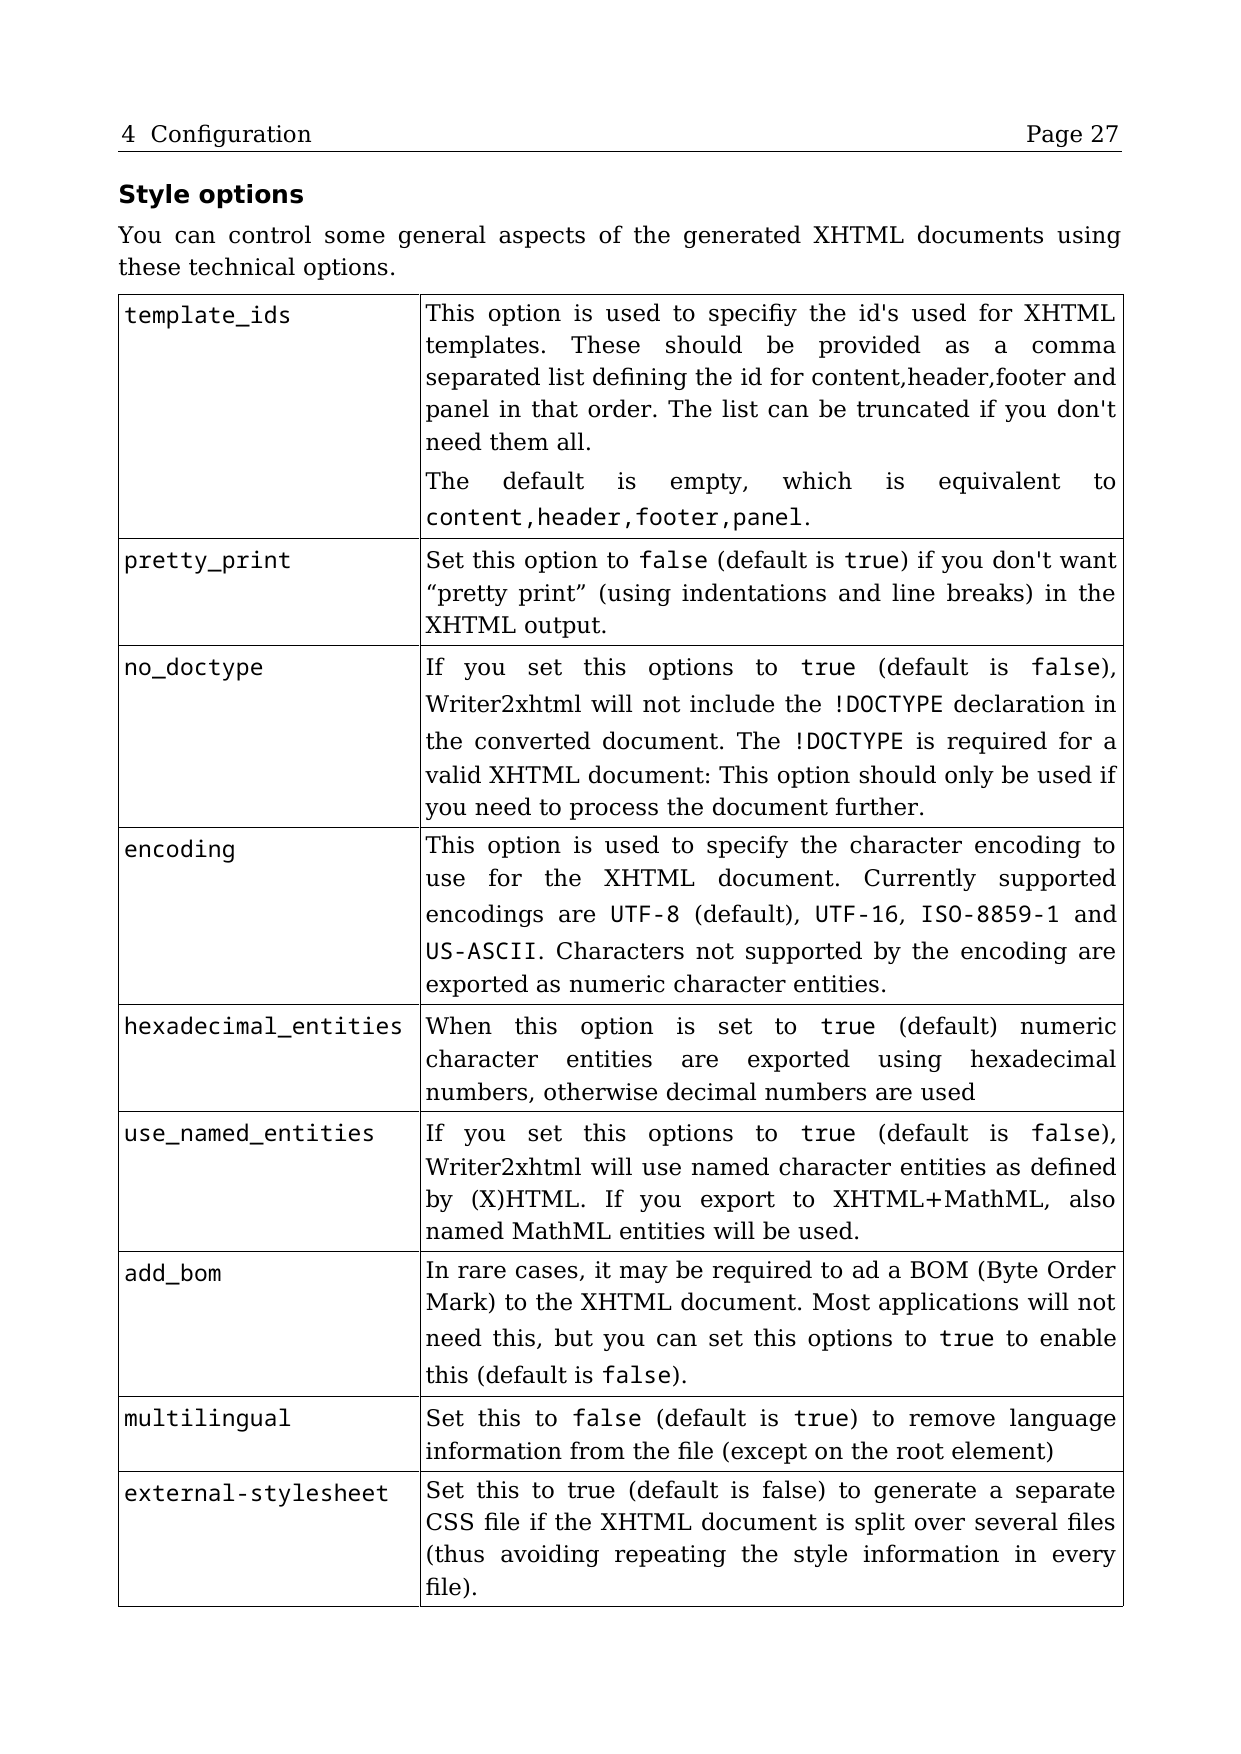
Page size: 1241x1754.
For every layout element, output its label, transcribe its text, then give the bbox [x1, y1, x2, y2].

table_header template_ids [119, 295, 419, 538]
table_cell This option is used to specify the character encoding to use for the XHTML document. Currently supported encodings are UTF-8 (default), UTF-16, ISO-8859-1 and US-ASCII. Characters not supported by the encoding are exported as numeric character entities. [421, 828, 1123, 1004]
table_cell Set this to true (default is false) to generate a separate CSS file if the XHTML document is split over several files (thus avoiding repeating the style information in every file). [421, 1472, 1123, 1606]
text You can control some general aspects of the generated XHTML documents using these technical options. [118, 222, 1122, 281]
table_cell If you set this options to true (default is false), Writer2xhtml will not include the !DOCTYPE declaration in the converted document. The !DOCTYPE is required for a valid XHTML document: This option should only be used if you need to process the document further. [421, 646, 1123, 827]
table_cell In rare cases, it may be required to ad a BOM (Byte Order Mark) to the XHTML document. Most applications will not need this, but you can set this options to true to enable this (default is false). [421, 1252, 1123, 1396]
table_cell multilingual [119, 1397, 419, 1471]
table_cell no_doctype [119, 646, 419, 827]
table_cell hexadecimal_entities [119, 1005, 419, 1111]
table_cell Set this option to false (default is true) if you don't want “pretty print” (using indentations and line breaks) in the XHTML output. [421, 539, 1123, 645]
table_cell use_named_entities [119, 1112, 419, 1251]
table_cell external-stylesheet [119, 1472, 419, 1606]
table_cell If you set this options to true (default is false), Writer2xhtml will use named character entities as defined by (X)HTML. If you export to XHTML+MathML, also named MathML entities will be used. [421, 1112, 1123, 1251]
table_header This option is used to specifiy the id's used for XHTML templates. These should be provided as a comma separated list defining the id for content,header,footer and panel in that order. The list can be truncated if you don't need them all. The default is empty, which is equivalent to content,header,footer,panel. [421, 295, 1123, 538]
table_cell add_bom [119, 1252, 419, 1396]
table_cell encoding [119, 828, 419, 1004]
table_cell When this option is set to true (default) numeric character entities are exported using hexadecimal numbers, otherwise decimal numbers are used [421, 1005, 1123, 1111]
subtitle Style options [118, 181, 1122, 209]
table_cell pretty_print [119, 539, 419, 645]
table_cell Set this to false (default is true) to remove language information from the file (except on the root element) [421, 1397, 1123, 1471]
